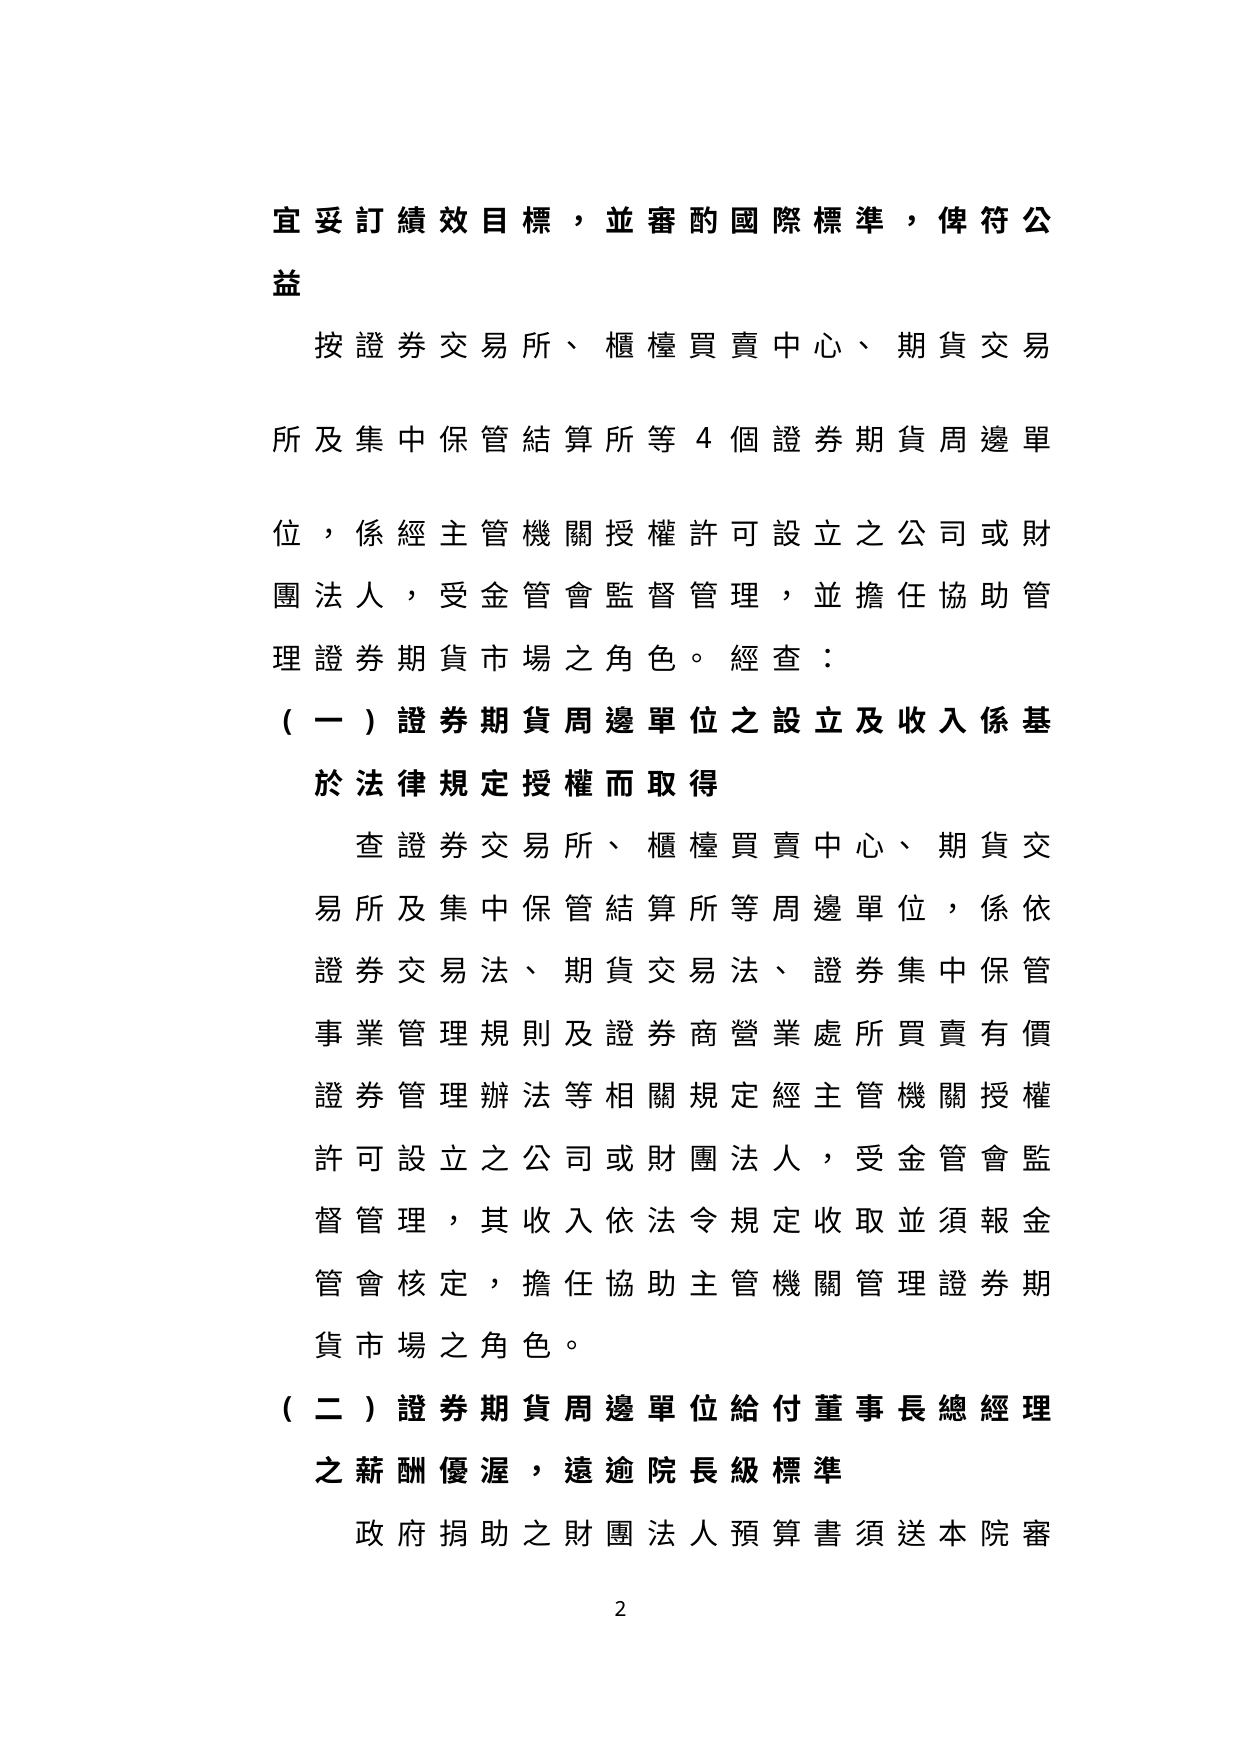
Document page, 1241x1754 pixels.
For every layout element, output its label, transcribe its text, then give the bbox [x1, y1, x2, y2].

text (一)證券期貨周邊單位之設立及收入係基於法律規定授權而取得 [242, 677, 1058, 802]
text 宜妥訂績效目標，並審酌國際標準，俾符公益 [183, 177, 1058, 302]
text (二)證券期貨周邊單位給付董事長總經理之薪酬優渥，遠逾院長級標準 [242, 1365, 1058, 1490]
text 查證券交易所、櫃檯買賣中心、期貨交易所及集中保管結算所等周邊單位，係依證券交易法、期貨交易法、證券集中保管事業管理規則及證券商營業處所買賣有價證券管理辦法等相關規定經主管機關授權許可設立之公司或財團法人，受金管會監督管理，其收入依法令規定收取並須報金管會核定，擔任協助主管機關管理證券期貨市場之角色。 [271, 802, 1058, 1365]
text 按證券交易所、櫃檯買賣中心、期貨交易所及集中保管結算所等4個證券期貨周邊單位，係經主管機關授權許可設立之公司或財團法人，受金管會監督管理，並擔任協助管理證券期貨市場之角色。經查： [242, 302, 1058, 677]
text 政府捐助之財團法人預算書須送本院審 [271, 1490, 1058, 1552]
